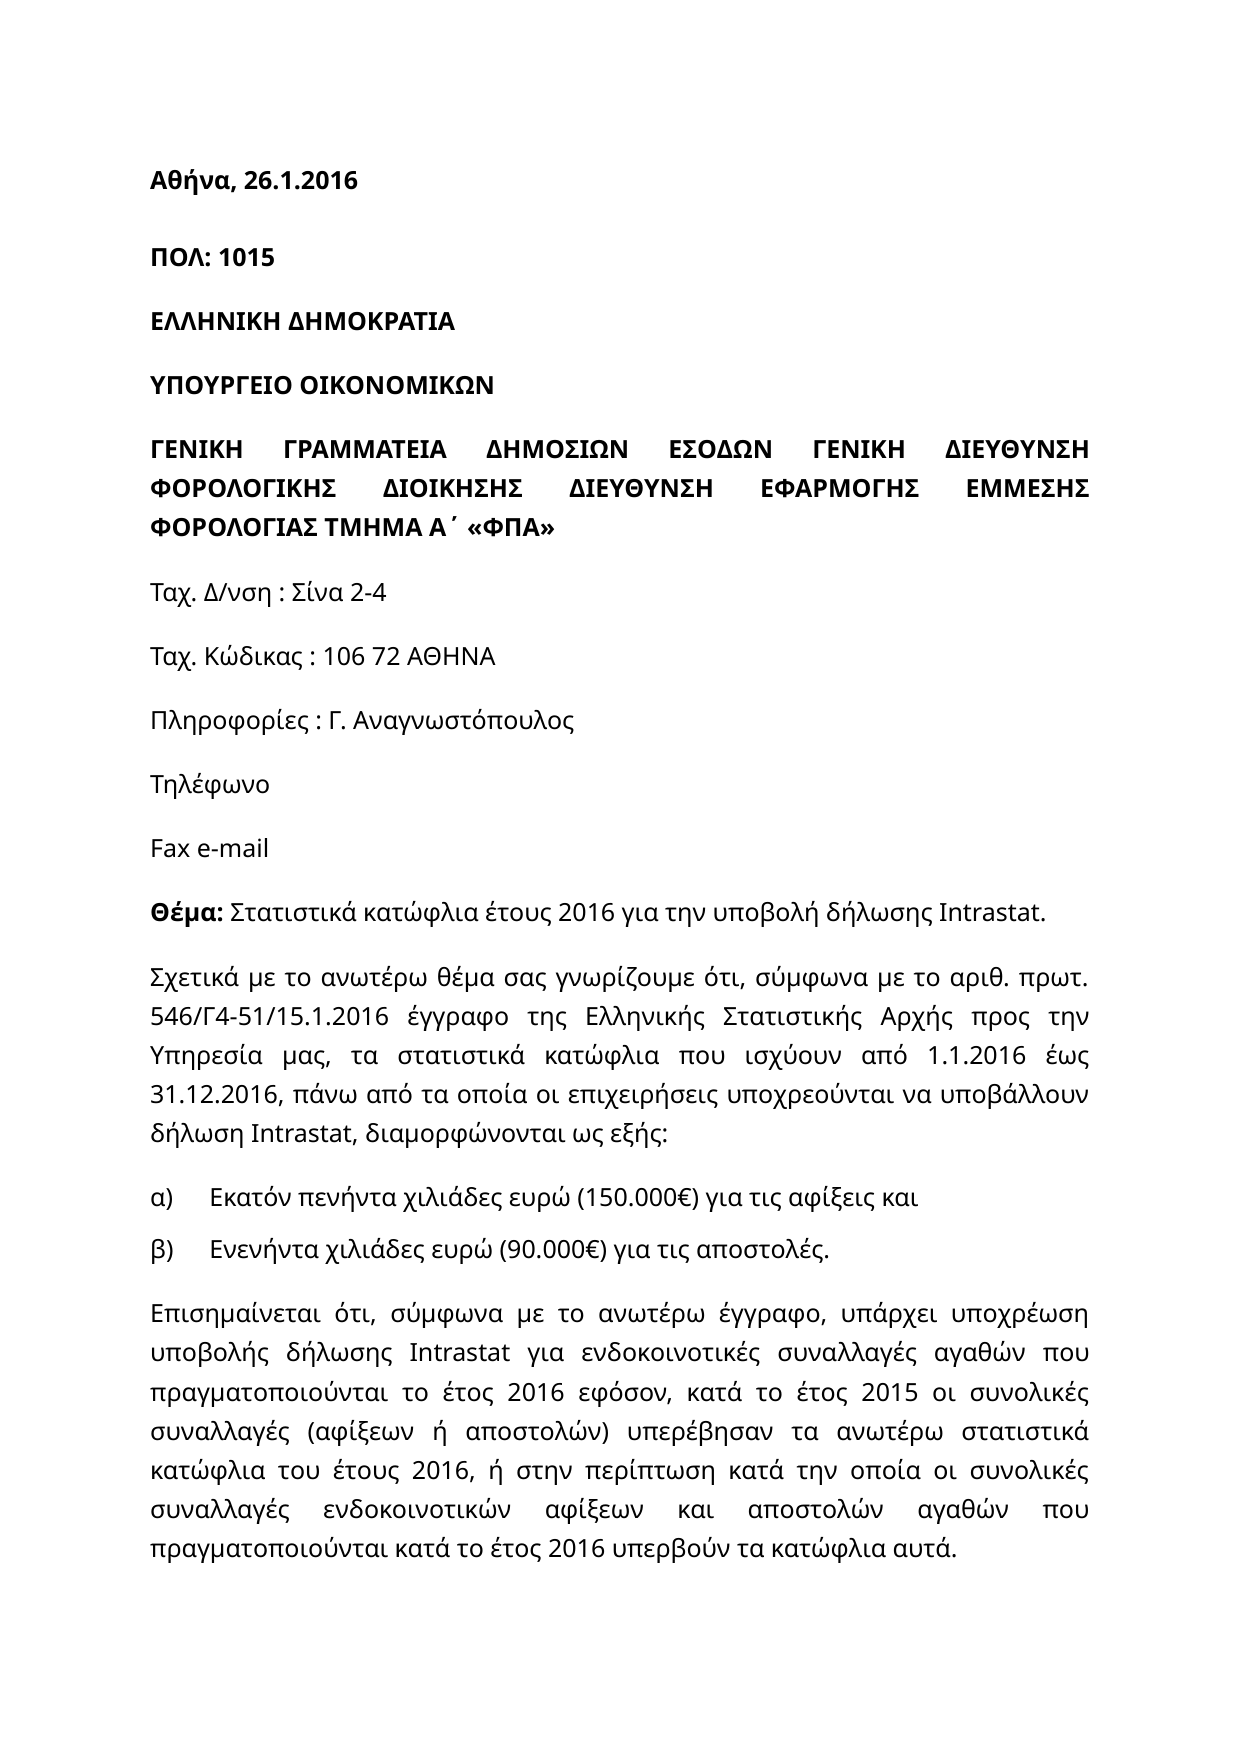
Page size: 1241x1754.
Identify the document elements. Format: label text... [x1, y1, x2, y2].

text Επισημαίνεται ότι, σύμφωνα με το ανωτέρω έγγραφο, υπάρχει υποχρέωση υποβολής δήλωσης Intrastat για ενδοκοινοτικές συναλλαγές αγαθών που πραγματοποιούνται το έτος 2016 εφόσον, κατά το έτος 2015 οι συνολικές συναλλαγές (αφίξεων ή αποστολών) υπερέβησαν τα ανωτέρω στατιστικά κατώφλια του έτους 2016, ή στην περίπτωση κατά την οποία οι συνολικές συναλλαγές ενδοκοινοτικών αφίξεων και αποστολών αγαθών που πραγματοποιούνται κατά το έτος 2016 υπερβούν τα κατώφλια αυτά. [150, 1296, 1090, 1565]
list α) Εκατόν πενήντα χιλιάδες ευρώ (150.000€) για τις αφίξεις και [150, 1180, 1090, 1214]
text Σχετικά με το ανωτέρω θέμα σας γνωρίζουμε ότι, σύμφωνα με το αριθ. πρωτ. 546/Γ4-51/15.1.2016 έγγραφο της Ελληνικής Στατιστικής Αρχής προς την Υπηρεσία μας, τα στατιστικά κατώφλια που ισχύουν από 1.1.2016 έως 31.12.2016, πάνω από τα οποία οι επιχειρήσεις υποχρεούνται να υποβάλλουν δήλωση Intrastat, διαμορφώνονται ως εξής: [150, 959, 1090, 1150]
text ΥΠΟΥΡΓΕΙΟ ΟΙΚΟΝΟΜΙΚΩΝ [150, 367, 1090, 402]
text ΓΕΝΙΚΗ ΓΡΑΜΜΑΤΕΙΑ ΔΗΜΟΣΙΩΝ ΕΣΟΔΩΝ ΓΕΝΙΚΗ ΔΙΕΥΘΥΝΣΗ ΦΟΡΟΛΟΓΙΚΗΣ ΔΙΟΙΚΗΣΗΣ ΔΙΕΥΘΥΝΣΗ ΕΦΑΡΜΟΓΗΣ ΕΜΜΕΣΗΣ ΦΟΡΟΛΟΓΙΑΣ ΤΜΗΜΑ Α΄ «ΦΠΑ» [150, 432, 1090, 544]
text Fax e-mail [150, 831, 1090, 865]
list β) Ενενήντα χιλιάδες ευρώ (90.000€) για τις αποστολές. [150, 1232, 1090, 1266]
text Ταχ. Δ/νση : Σίνα 2-4 [150, 574, 1090, 608]
text Πληροφορίες : Γ. Αναγνωστόπουλος [150, 702, 1090, 737]
text ΕΛΛΗΝΙΚΗ ΔΗΜΟΚΡΑΤΙΑ [150, 303, 1090, 337]
text Θέμα: Στατιστικά κατώφλια έτους 2016 για την υποβολή δήλωσης Intrastat. [150, 895, 1090, 929]
text Τηλέφωνο [150, 767, 1090, 801]
title Αθήνα, 26.1.2016 [150, 162, 1090, 197]
text ΠΟΛ: 1015 [150, 239, 1090, 273]
text Ταχ. Κώδικας : 106 72 ΑΘΗΝΑ [150, 638, 1090, 672]
